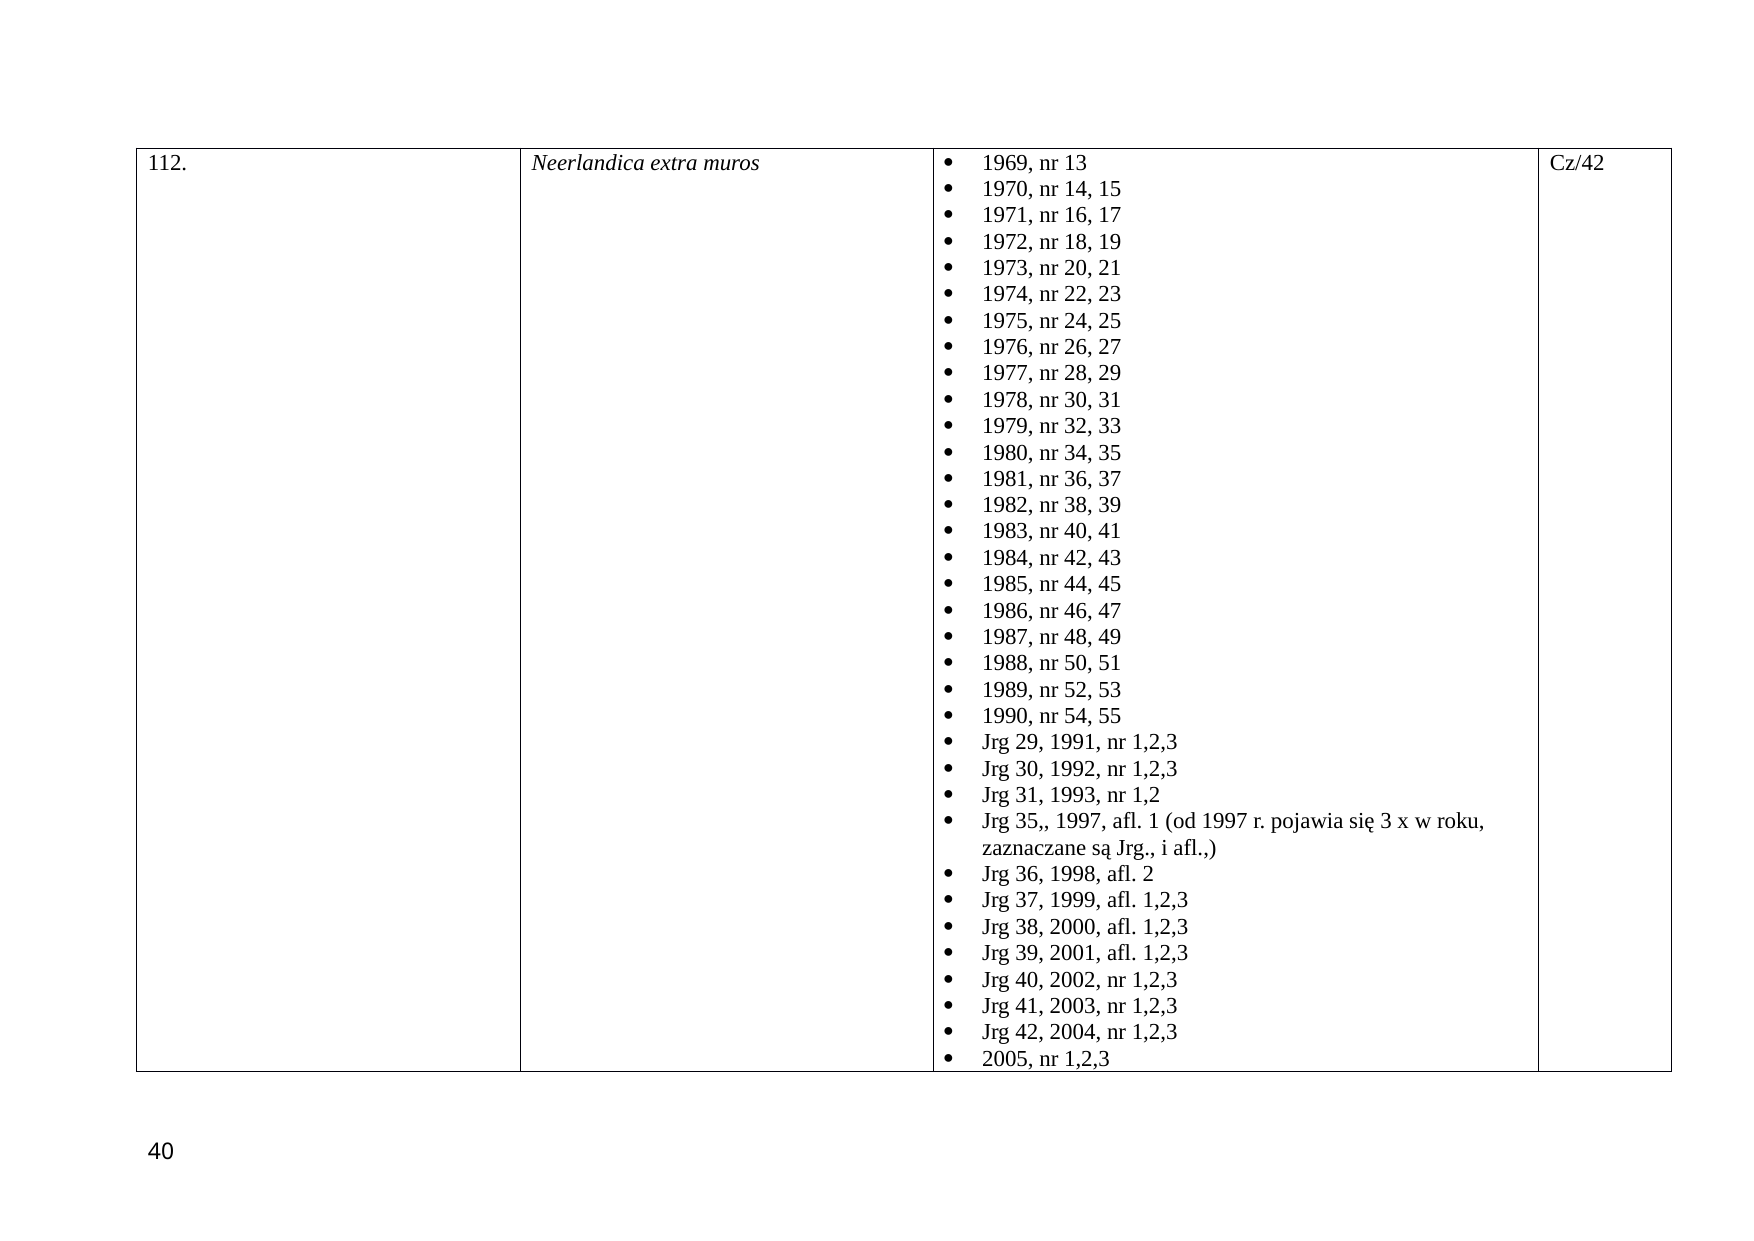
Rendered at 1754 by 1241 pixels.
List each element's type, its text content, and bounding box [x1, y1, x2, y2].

table_cell 112. [137, 149, 520, 1071]
table_cell 1969, nr 13 1970, nr 14, 15 1971, nr 16, 17 1972, nr 18, 19 1973, nr 20, 21 1974, nr 22, 23 1975, nr 24, 25 1976, nr 26, 27 1977, nr 28, 29 1978, nr 30, 31 1979, nr 32, 33 1980, nr 34, 35 1981, nr 36, 37 1982, nr 38, 39 1983, nr 40, 41 1984, nr 42, 43 1985, nr 44, 45 1986, nr 46, 47 1987, nr 48, 49 1988, nr 50, 51 1989, nr 52, 53 1990, nr 54, 55 Jrg 29, 1991, nr 1,2,3 Jrg 30, 1992, nr 1,2,3 Jrg 31, 1993, nr 1,2 Jrg 35,, 1997, afl. 1 (od 1997 r. pojawia się 3 x w roku, zaznaczane są Jrg., i afl.,) Jrg 36, 1998, afl. 2 Jrg 37, 1999, afl. 1,2,3 Jrg 38, 2000, afl. 1,2,3 Jrg 39, 2001, afl. 1,2,3 Jrg 40, 2002, nr 1,2,3 Jrg 41, 2003, nr 1,2,3 Jrg 42, 2004, nr 1,2,3 2005, nr 1,2,3 2006, nr 1,2 [934, 149, 1538, 1071]
table_cell Neerlandica extra muros [521, 149, 933, 1071]
table_cell Cz/42 [1539, 149, 1671, 1071]
